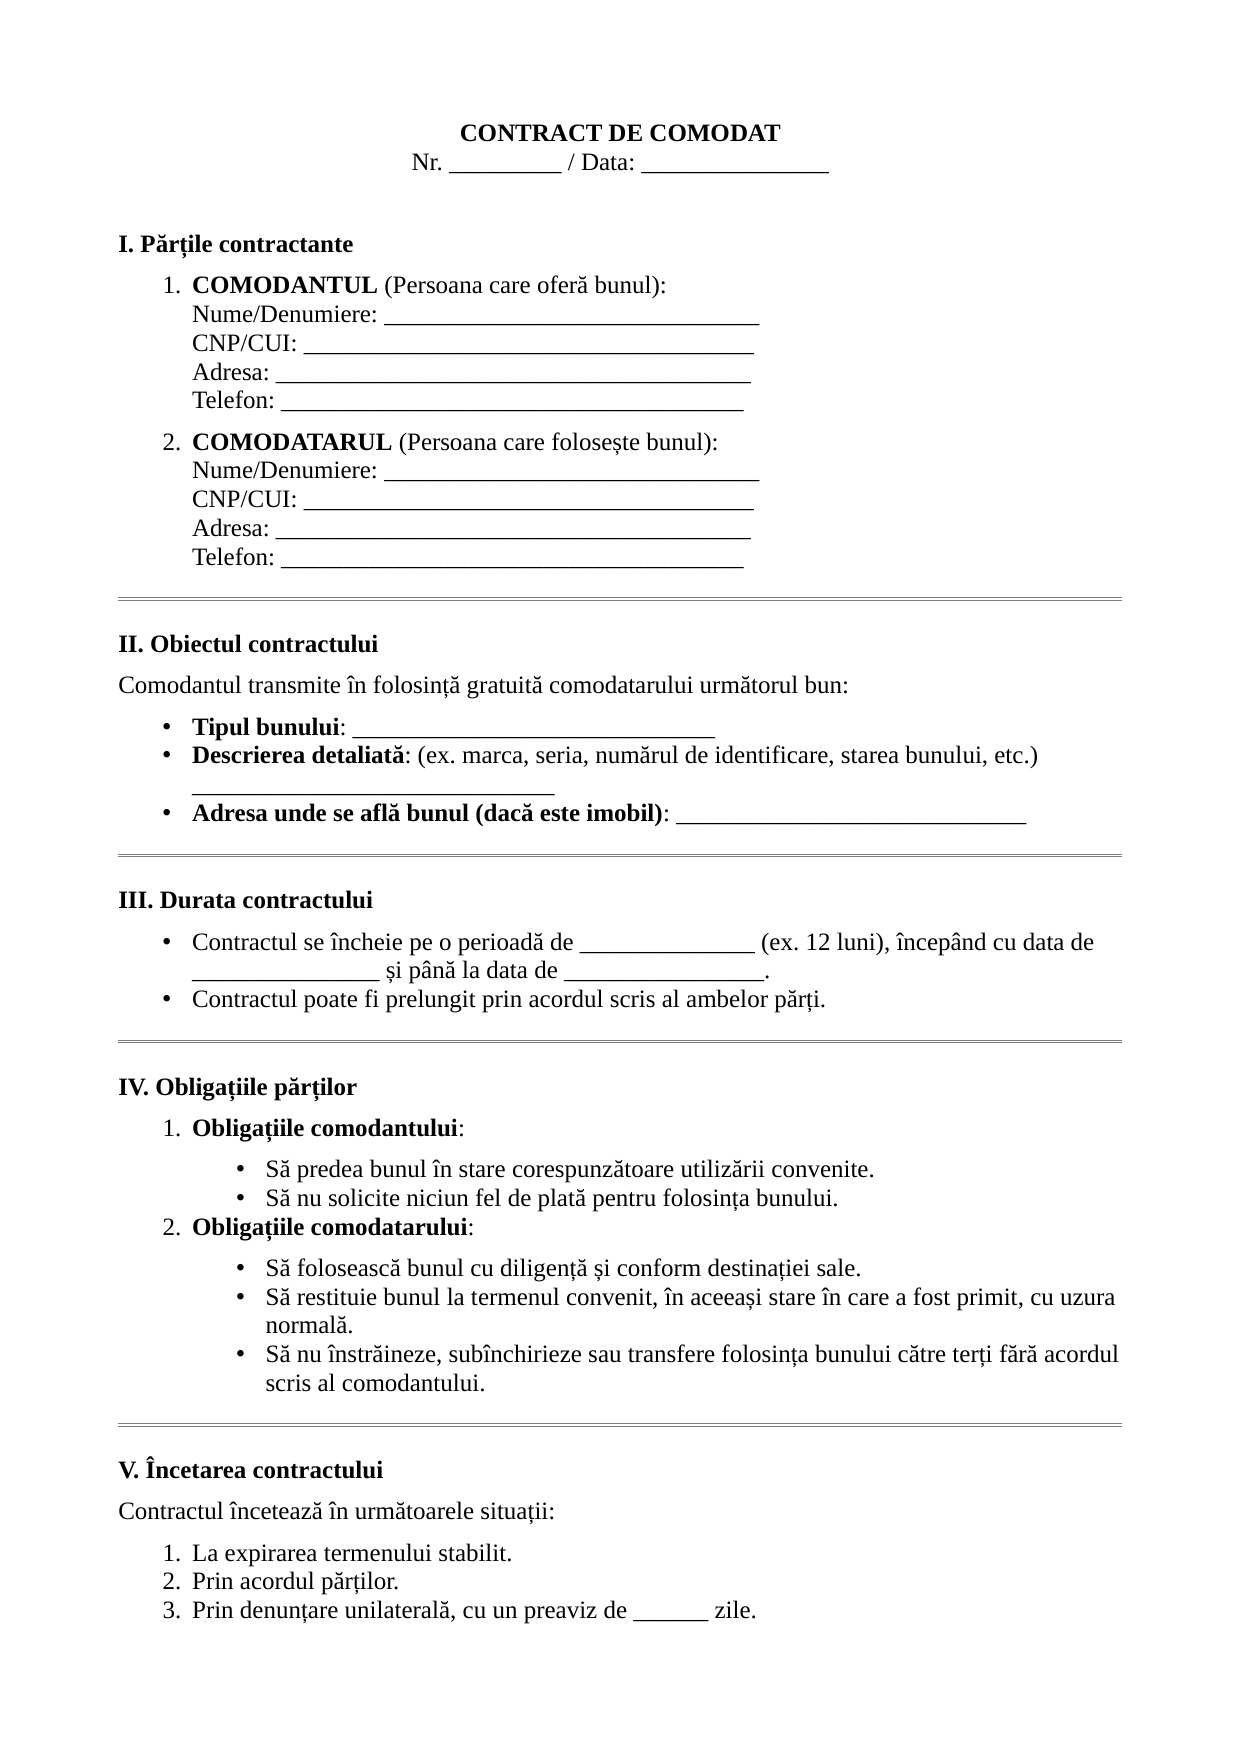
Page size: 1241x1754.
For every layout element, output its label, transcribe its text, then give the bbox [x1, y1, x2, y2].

text III. Durata contractului [118, 885, 1122, 914]
text II. Obiectul contractului [118, 629, 1122, 658]
list COMODANTUL (Persoana care oferă bunul): Nume/Denumiere: ______________________________ CNP/CUI: ____________________________________ Adresa: ______________________________________ Telefon: _____________________________________ [162, 271, 1122, 414]
list Adresa unde se află bunul (dacă este imobil): ____________________________ [162, 798, 1122, 827]
list La expirarea termenului stabilit. [162, 1538, 1122, 1566]
text Comodantul transmite în folosință gratuită comodatarului următorul bun: [118, 671, 1122, 699]
list Prin denunțare unilaterală, cu un preaviz de ______ zile. [162, 1595, 1122, 1624]
list Obligațiile comodatarului: [162, 1212, 1122, 1240]
list Prin acordul părților. [162, 1566, 1122, 1595]
text V. Încetarea contractului [118, 1455, 1122, 1484]
text Contractul încetează în următoarele situații: [118, 1496, 1122, 1525]
list Contractul se încheie pe o perioadă de ______________ (ex. 12 luni), începând cu data de _______________ și până la data de ________________. [162, 927, 1122, 984]
list Să nu înstrăineze, subînchirieze sau transfere folosința bunului către terți fără acordul scris al comodantului. [236, 1339, 1122, 1397]
text IV. Obligațiile părților [118, 1072, 1122, 1100]
text CONTRACT DE COMODAT Nr. _________ / Data: _______________ [118, 118, 1122, 176]
list COMODATARUL (Persoana care folosește bunul): Nume/Denumiere: ______________________________ CNP/CUI: ____________________________________ Adresa: ______________________________________ Telefon: _____________________________________ [162, 427, 1122, 571]
list Contractul poate fi prelungit prin acordul scris al ambelor părți. [162, 984, 1122, 1013]
list Să folosească bunul cu diligență și conform destinației sale. [236, 1253, 1122, 1282]
list Tipul bunului: _____________________________ [162, 712, 1122, 741]
list Obligațiile comodantului: [162, 1113, 1122, 1142]
list Descrierea detaliată: (ex. marca, seria, numărul de identificare, starea bunului, etc.) _____________________________ [162, 741, 1122, 798]
list Să nu solicite niciun fel de plată pentru folosința bunului. [236, 1183, 1122, 1212]
list Să predea bunul în stare corespunzătoare utilizării convenite. [236, 1154, 1122, 1183]
list Să restituie bunul la termenul convenit, în aceeași stare în care a fost primit, cu uzura normală. [236, 1282, 1122, 1339]
text I. Părțile contractante [118, 229, 1122, 258]
